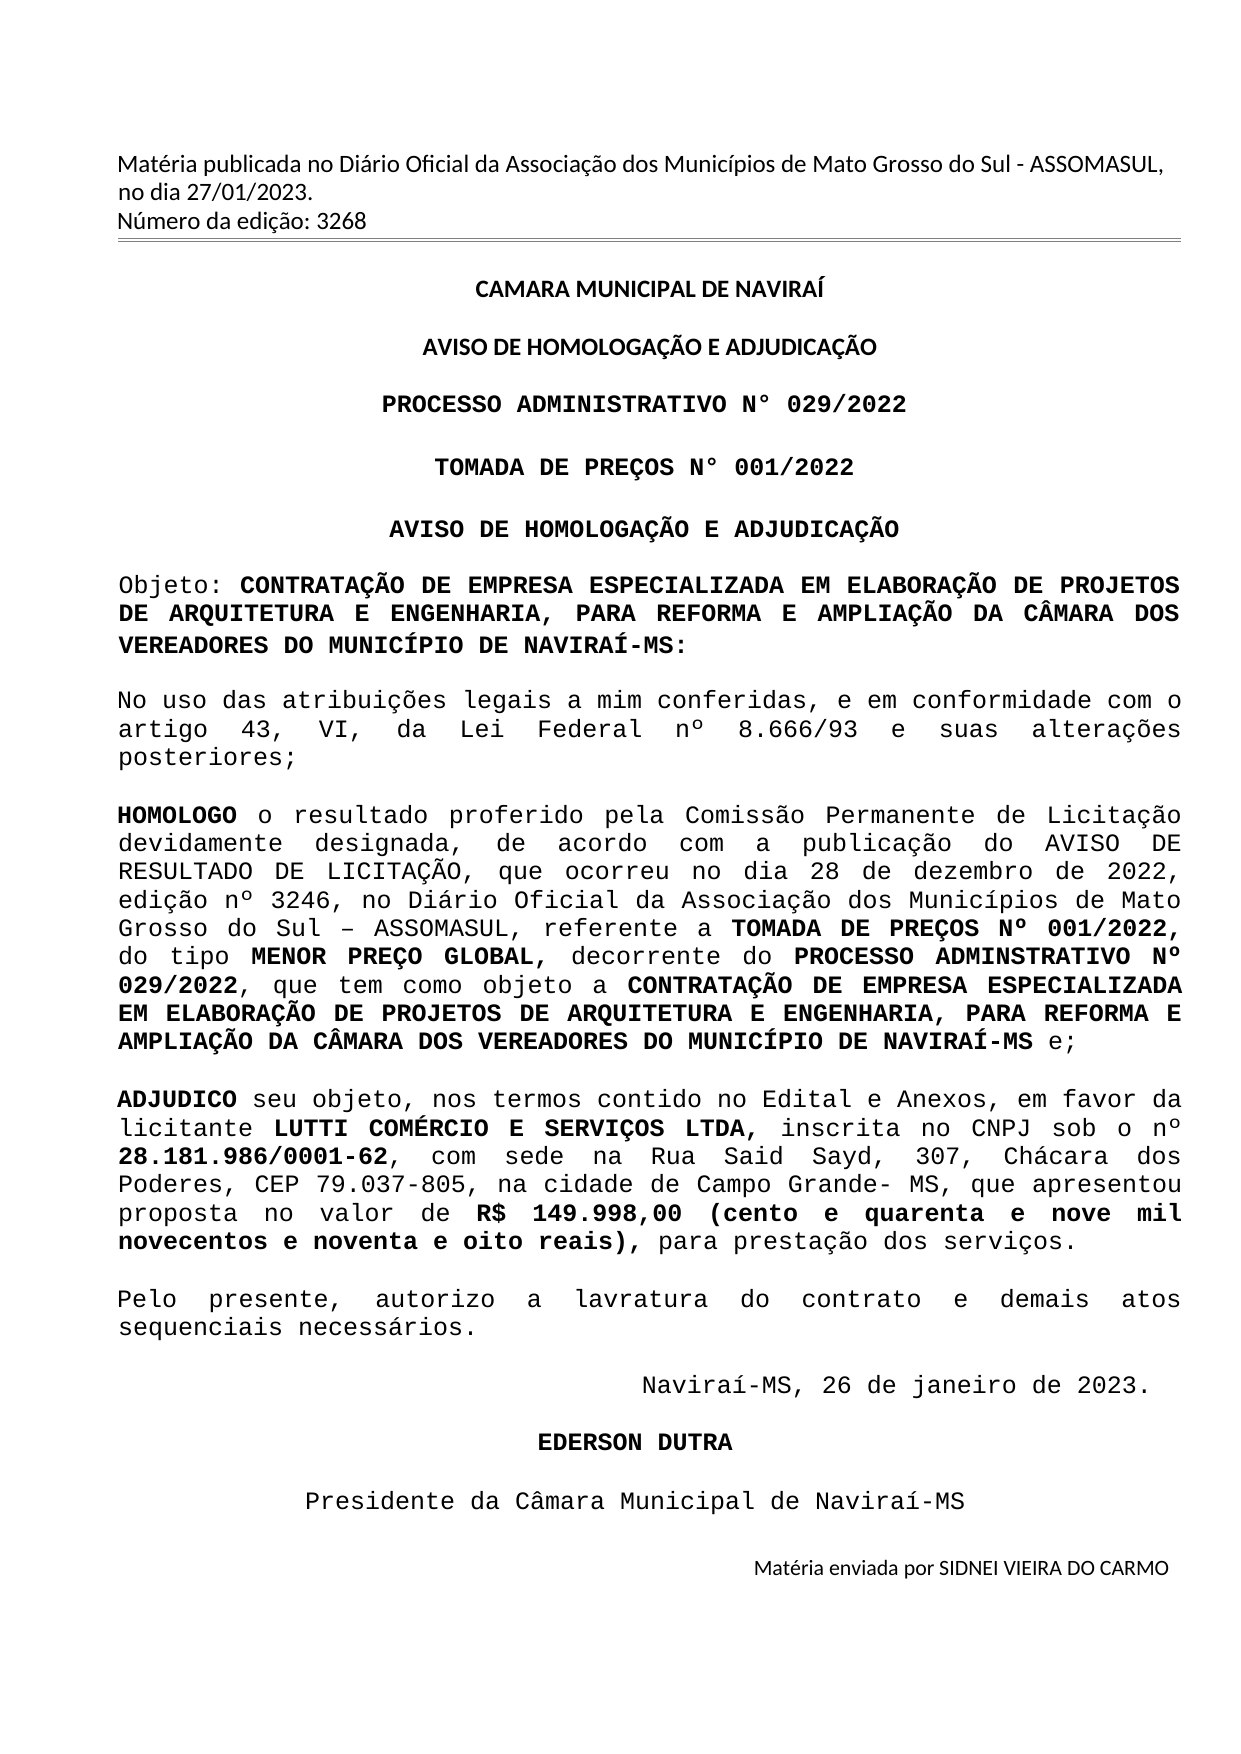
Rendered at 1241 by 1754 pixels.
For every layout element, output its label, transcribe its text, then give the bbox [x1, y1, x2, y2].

text AVISO DE HOMOLOGAÇÃO E ADJUDICAÇÃO [118, 514, 1175, 545]
text PROCESSO ADMINISTRATIVO N° 029/2022 [118, 389, 1175, 420]
text ADJUDICO seu objeto, nos termos contido no Edital e Anexos, em favor da licitante LUTTI COMÉRCIO E SERVIÇOS LTDA, inscrita no CNPJ sob o nº 28.181.986/0001-62, com sede na Rua Said Sayd, 307, Chácara dos Poderes, CEP 79.037-805, na cidade de Campo Grande- MS, que apresentou proposta no valor de R$ 149.998,00 (cento e quarenta e nove mil novecentos e noventa e oito reais), para prestação dos serviços. [117, 1087, 1182, 1257]
text HOMOLOGO o resultado proferido pela Comissão Permanente de Licitação devidamente designada, de acordo com a publicação do AVISO DE RESULTADO DE LICITAÇÃO, que ocorreu no dia 28 de dezembro de 2022, edição nº 3246, no Diário Oficial da Associação dos Municípios de Mato Grosso do Sul – ASSOMASUL, referente a TOMADA DE PREÇOS Nº 001/2022, do tipo MENOR PREÇO GLOBAL, decorrente do PROCESSO ADMINSTRATIVO Nº 029/2022, que tem como objeto a CONTRATAÇÃO DE EMPRESA ESPECIALIZADA EM ELABORAÇÃO DE PROJETOS DE ARQUITETURA E ENGENHARIA, PARA REFORMA E AMPLIAÇÃO DA CÂMARA DOS VEREADORES DO MUNICÍPIO DE NAVIRAÍ-MS e; [117, 802, 1182, 1057]
text Objeto: CONTRATAÇÃO DE EMPRESA ESPECIALIZADA EM ELABORAÇÃO DE PROJETOS DE ARQUITETURA E ENGENHARIA, PARA REFORMA E AMPLIAÇÃO DA CÂMARA DOS VEREADORES DO MUNICÍPIO DE NAVIRAÍ-MS: [118, 572, 1180, 661]
text Pelo presente, autorizo a lavratura do contrato e demais atos sequenciais necessários. [117, 1286, 1182, 1343]
text AVISO DE HOMOLOGAÇÃO E ADJUDICAÇÃO [118, 331, 1181, 361]
text No uso das atribuições legais a mim conferidas, e em conformidade com o artigo 43, VI, da Lei Federal nº 8.666/93 e suas alterações posteriores; [117, 688, 1182, 773]
text Número da edição: 3268 [117, 207, 1181, 235]
text Presidente da Câmara Municipal de Naviraí-MS [118, 1488, 1167, 1517]
text TOMADA DE PREÇOS N° 001/2022 [118, 451, 1175, 483]
text Matéria publicada no Diário Oficial da Associação dos Municípios de Mato Grosso do Sul - ASSOMASUL, no dia 27/01/2023. [117, 150, 1181, 207]
text Naviraí-MS, 26 de janeiro de 2023. [118, 1372, 1166, 1401]
text Matéria enviada por SIDNEI VIEIRA DO CARMO [118, 1551, 1175, 1582]
text CAMARA MUNICIPAL DE NAVIRAÍ [118, 273, 1181, 304]
text EDERSON DUTRA [118, 1430, 1167, 1458]
